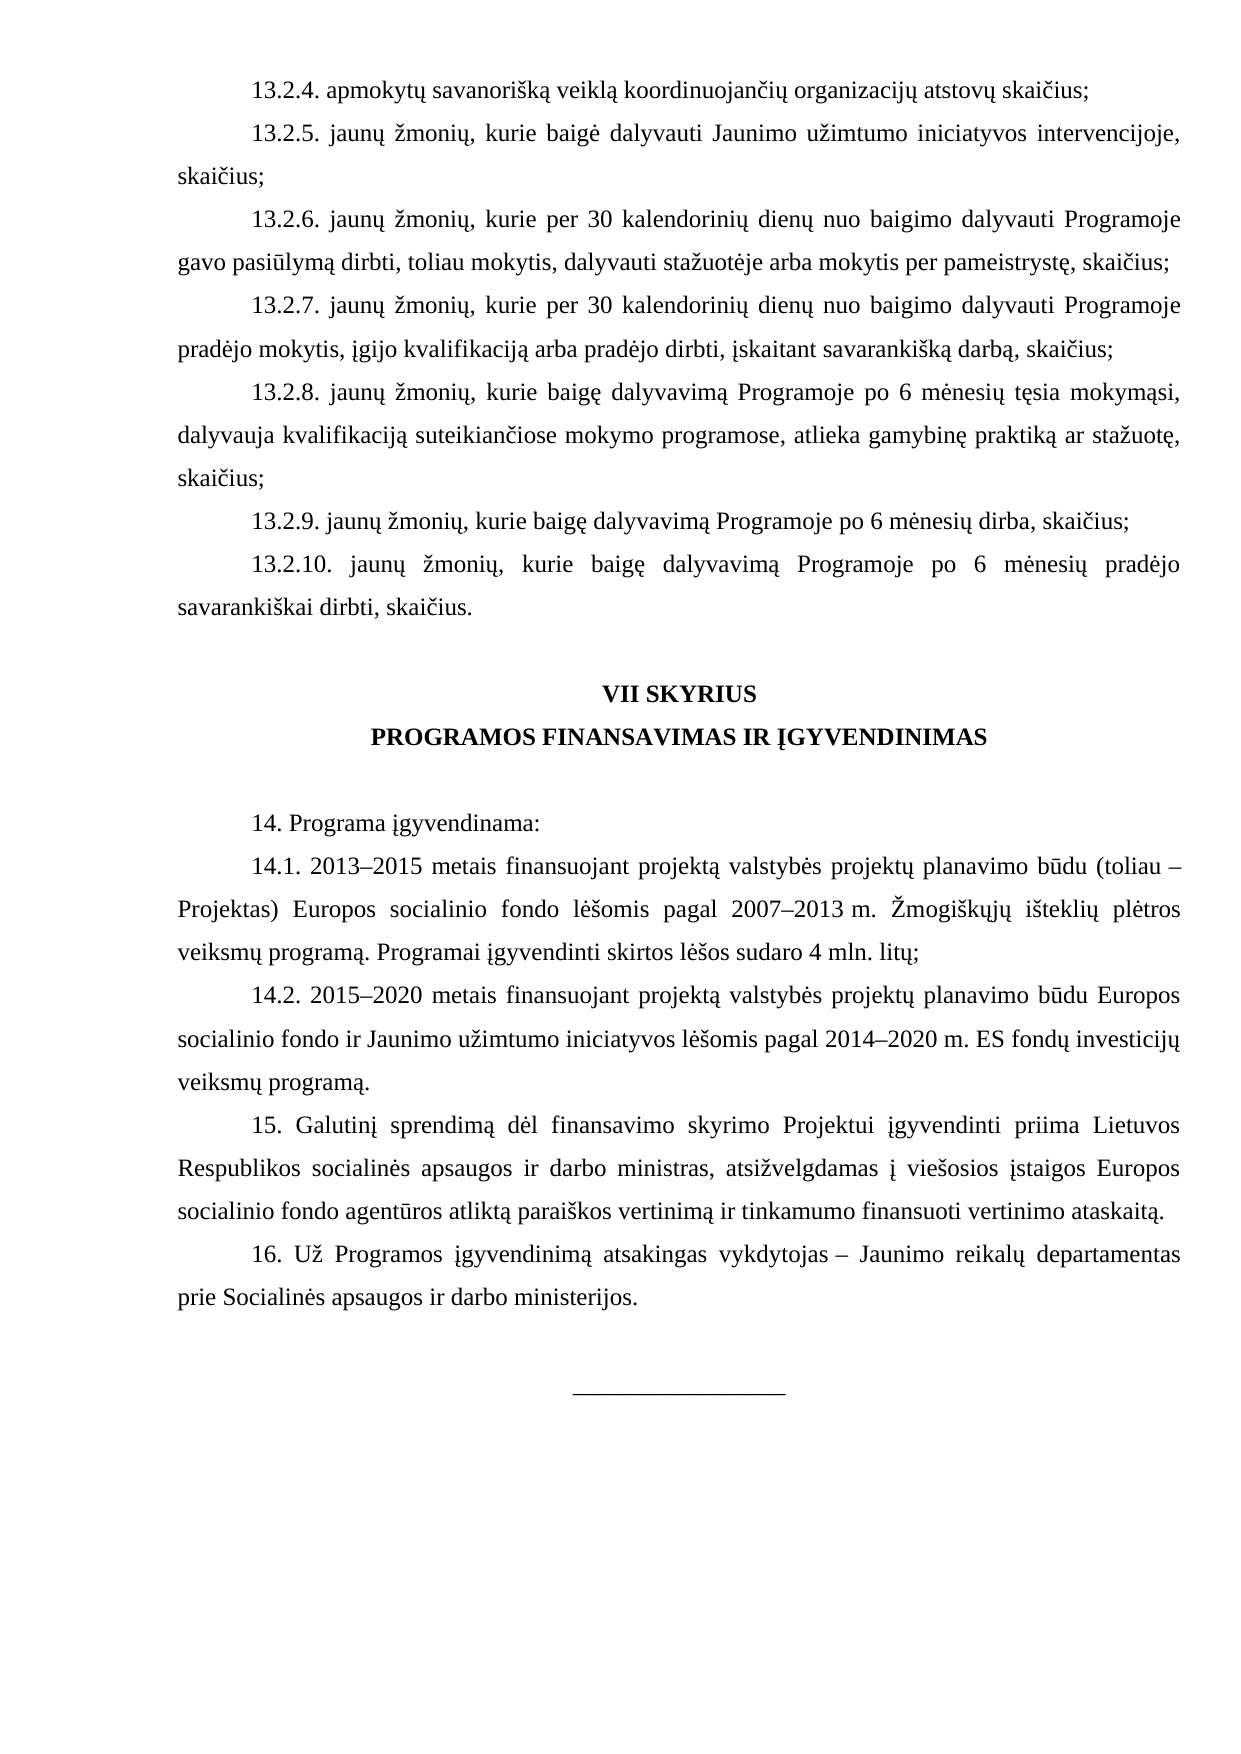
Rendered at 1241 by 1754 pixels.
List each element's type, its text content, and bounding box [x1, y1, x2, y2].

text 13.2.7. jaunų žmonių, kurie per 30 kalendorinių dienų nuo baigimo dalyvauti Programoje pradėjo mokytis, įgijo kvalifikaciją arba pradėjo dirbti, įskaitant savarankišką darbą, skaičius; [177, 291, 1181, 362]
text 15. Galutinį sprendimą dėl finansavimo skyrimo Projektui įgyvendinti priima Lietuvos Respublikos socialinės apsaugos ir darbo ministras, atsižvelgdamas į viešosios įstaigos Europos socialinio fondo agentūros atliktą paraiškos vertinimą ir tinkamumo finansuoti vertinimo ataskaitą. [177, 1110, 1181, 1225]
text PROGRAMOS FINANSAVIMAS IR ĮGYVENDINIMAS [177, 722, 1181, 751]
text 13.2.6. jaunų žmonių, kurie per 30 kalendorinių dienų nuo baigimo dalyvauti Programoje gavo pasiūlymą dirbti, toliau mokytis, dalyvauti stažuotėje arba mokytis per pameistrystę, skaičius; [177, 204, 1181, 276]
text 14.2. 2015–2020 metais finansuojant projektą valstybės projektų planavimo būdu Europos socialinio fondo ir Jaunimo užimtumo iniciatyvos lėšomis pagal 2014–2020 m. ES fondų investicijų veiksmų programą. [177, 981, 1181, 1096]
text _________________ [177, 1369, 1181, 1397]
text 13.2.5. jaunų žmonių, kurie baigė dalyvauti Jaunimo užimtumo iniciatyvos intervencijoje, skaičius; [177, 118, 1181, 190]
text 13.2.9. jaunų žmonių, kurie baigę dalyvavimą Programoje po 6 mėnesių dirba, skaičius; [177, 506, 1181, 535]
text 13.2.10. jaunų žmonių, kurie baigę dalyvavimą Programoje po 6 mėnesių pradėjo savarankiškai dirbti, skaičius. [177, 549, 1181, 621]
text VII SKYRIUS [177, 679, 1181, 707]
text 14. Programa įgyvendinama: [177, 808, 1181, 837]
text 13.2.4. apmokytų savanorišką veiklą koordinuojančių organizacijų atstovų skaičius; [177, 75, 1181, 104]
text 14.1. 2013–2015 metais finansuojant projektą valstybės projektų planavimo būdu (toliau – Projektas) Europos socialinio fondo lėšomis pagal 2007–2013 m. Žmogiškųjų išteklių plėtros veiksmų programą. Programai įgyvendinti skirtos lėšos sudaro 4 mln. litų; [177, 851, 1181, 966]
text 16. Už Programos įgyvendinimą atsakingas vykdytojas – Jaunimo reikalų departamentas prie Socialinės apsaugos ir darbo ministerijos. [177, 1239, 1181, 1311]
text 13.2.8. jaunų žmonių, kurie baigę dalyvavimą Programoje po 6 mėnesių tęsia mokymąsi, dalyvauja kvalifikaciją suteikiančiose mokymo programose, atlieka gamybinę praktiką ar stažuotę, skaičius; [177, 377, 1181, 492]
